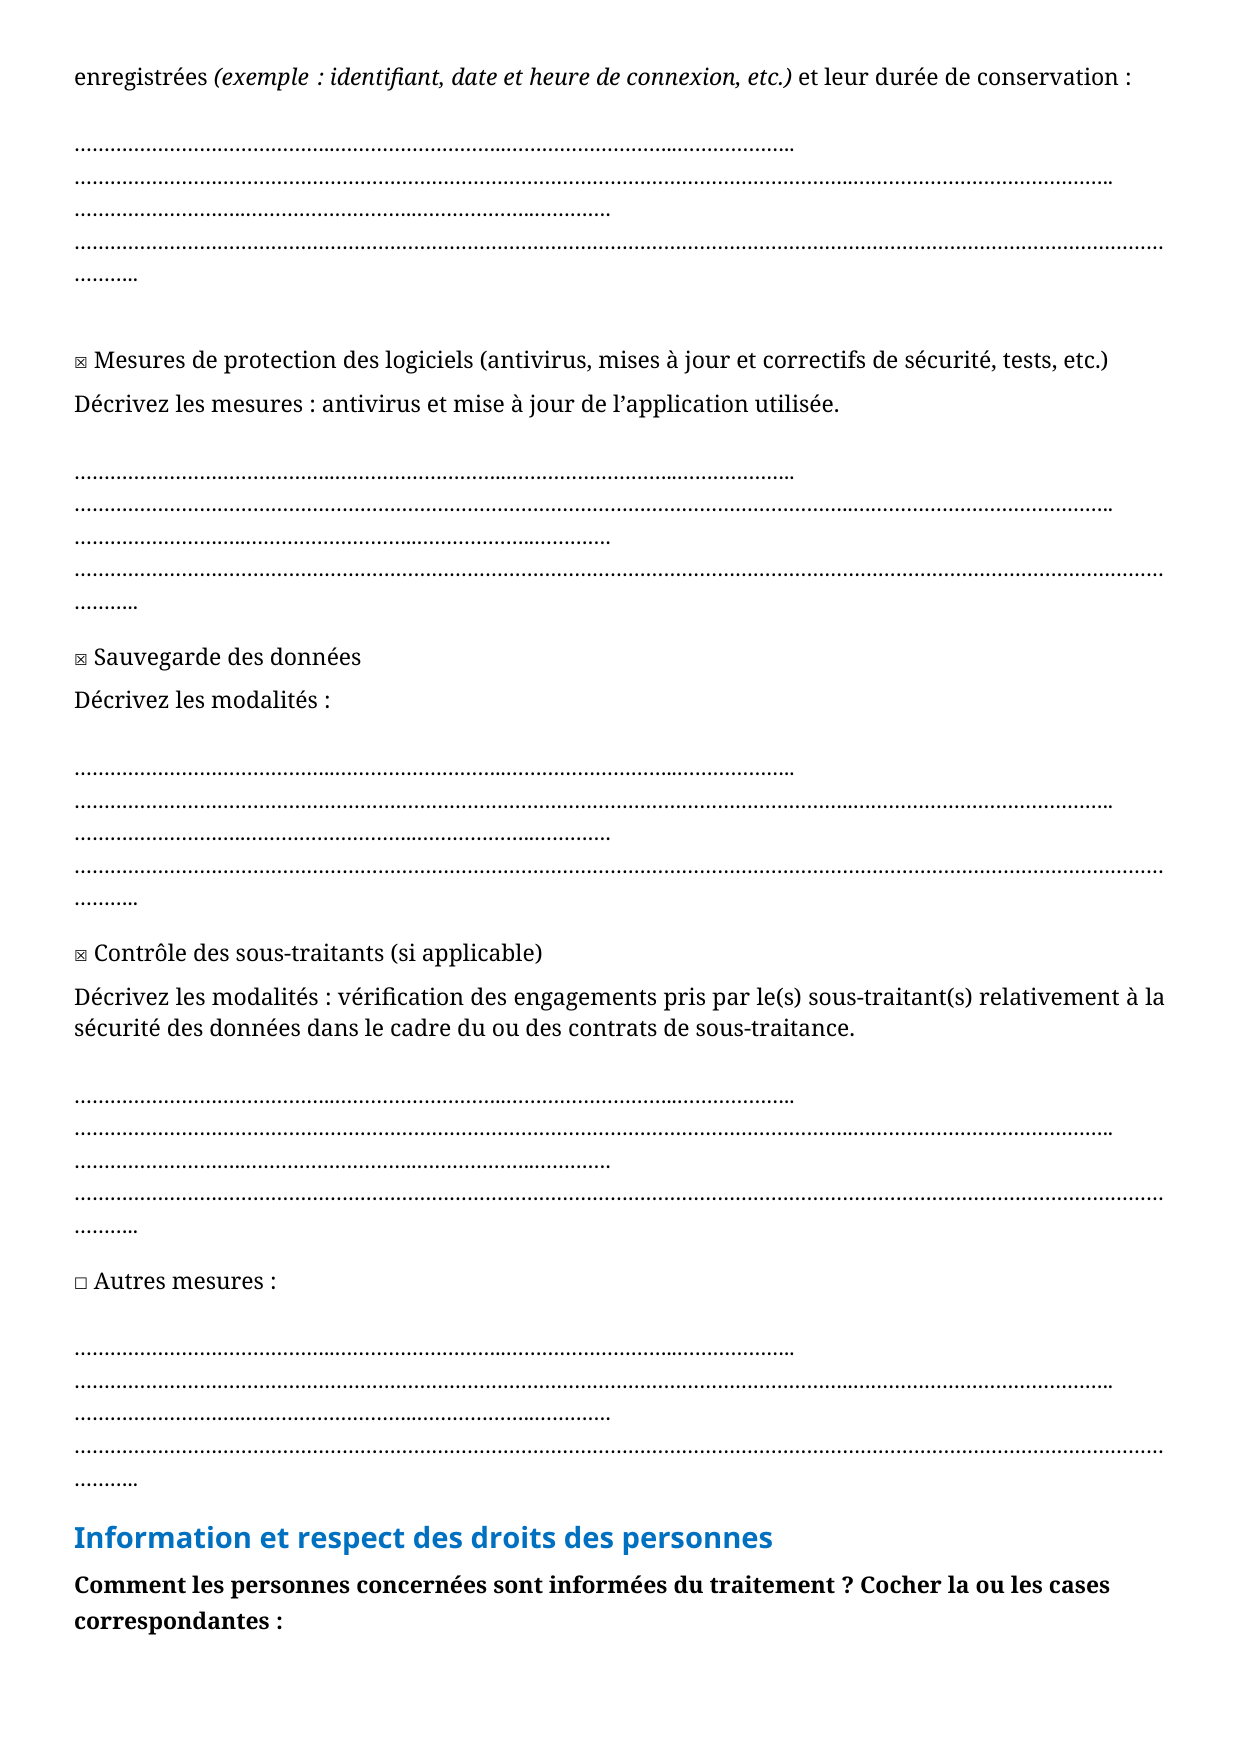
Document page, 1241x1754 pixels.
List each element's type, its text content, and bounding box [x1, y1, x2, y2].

text ……………………………………..………………………..………………………..………………..…………………………………………………………………………………………………………………..……………………………………..………………………..………………………..………………..………….………………………………………………………………………………………………………………………………………………………………………….. [74, 129, 1167, 288]
text ……………………………………..………………………..………………………..………………..…………………………………………………………………………………………………………………..……………………………………..………………………..………………………..………………..………….………………………………………………………………………………………………………………………………………………………………………….. [74, 1081, 1167, 1239]
text Comment les personnes concernées sont informées du traitement ? Cocher la ou les cases correspondantes : [74, 1569, 1167, 1637]
text ☒ Sauvegarde des données [74, 641, 1167, 672]
text Décrivez les modalités : [74, 684, 1167, 716]
text ……………………………………..………………………..………………………..………………..…………………………………………………………………………………………………………………..……………………………………..………………………..………………………..………………..………….………………………………………………………………………………………………………………………………………………………………………….. [74, 457, 1167, 616]
text Information et respect des droits des personnes [74, 1517, 1167, 1557]
text ……………………………………..………………………..………………………..………………..…………………………………………………………………………………………………………………..……………………………………..………………………..………………………..………………..………….………………………………………………………………………………………………………………………………………………………………………….. [74, 753, 1167, 912]
text enregistrées (exemple : identifiant, date et heure de connexion, etc.) et leur durée de conservation : [74, 60, 1167, 92]
text ☒ Contrôle des sous-traitants (si applicable) [74, 937, 1167, 968]
text ☒ Mesures de protection des logiciels (antivirus, mises à jour et correctifs de sécurité, tests, etc.) [74, 344, 1167, 376]
text Décrivez les modalités : vérification des engagements pris par le(s) sous-traitant(s) relativement à la sécurité des données dans le cadre du ou des contrats de sous-traitance. [74, 981, 1167, 1043]
text ……………………………………..………………………..………………………..………………..…………………………………………………………………………………………………………………..……………………………………..………………………..………………………..………………..………….………………………………………………………………………………………………………………………………………………………………………….. [74, 1333, 1167, 1492]
text ☐ Autres mesures : [74, 1264, 1167, 1296]
text Décrivez les mesures : antivirus et mise à jour de l’application utilisée. [74, 388, 1167, 419]
